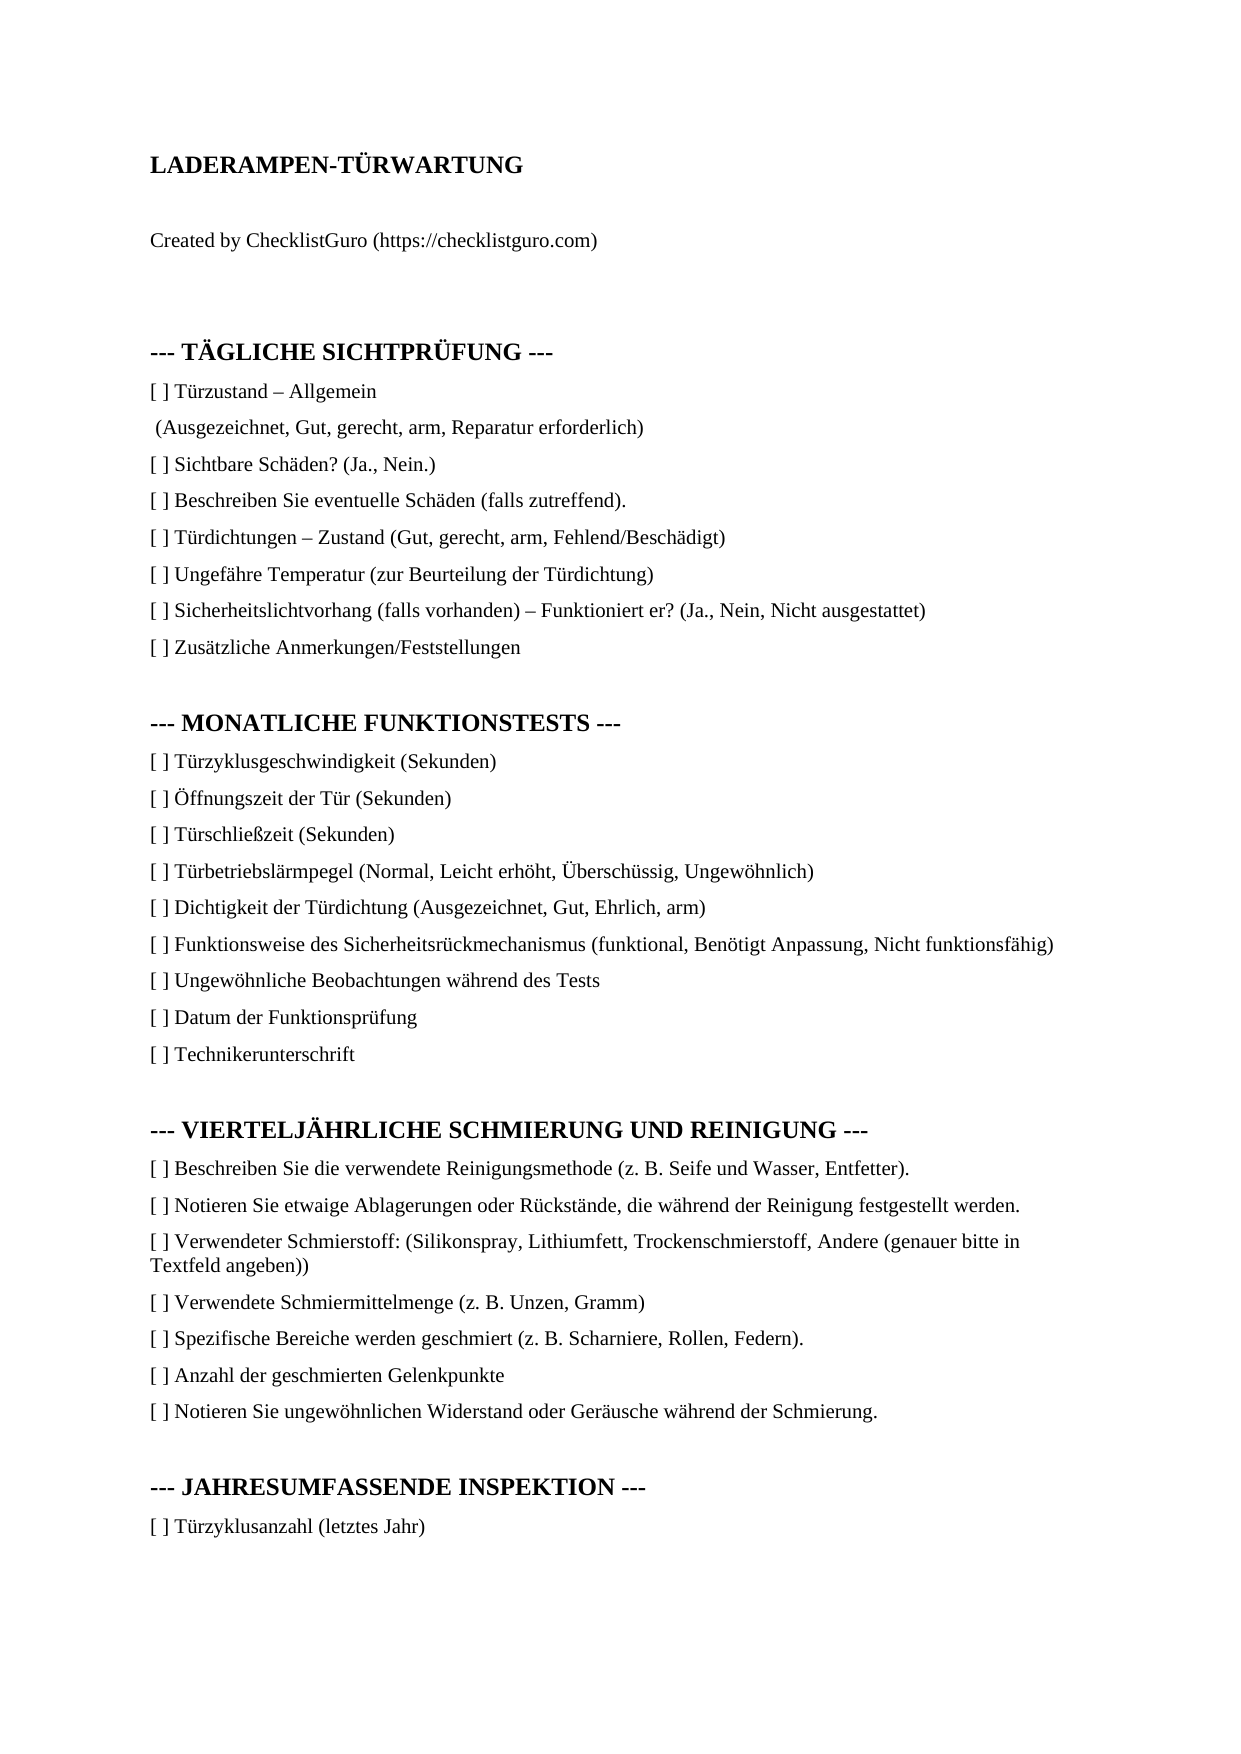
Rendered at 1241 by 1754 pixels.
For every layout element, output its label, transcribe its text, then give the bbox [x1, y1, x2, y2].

text [ ] Datum der Funktionsprüfung [150, 1005, 1090, 1029]
text [ ] Spezifische Bereiche werden geschmiert (z. B. Scharniere, Rollen, Federn). [150, 1326, 1090, 1350]
text [ ] Sicherheitslichtvorhang (falls vorhanden) – Funktioniert er? (Ja., Nein, Nicht ausgestattet) [150, 598, 1090, 622]
text --- MONATLICHE FUNKTIONSTESTS --- [150, 708, 1090, 737]
text [ ] Sichtbare Schäden? (Ja., Nein.) [150, 452, 1090, 476]
text [ ] Funktionsweise des Sicherheitsrückmechanismus (funktional, Benötigt Anpassung, Nicht funktionsfähig) [150, 932, 1090, 956]
text (Ausgezeichnet, Gut, gerecht, arm, Reparatur erforderlich) [150, 415, 1090, 439]
text [ ] Ungefähre Temperatur (zur Beurteilung der Türdichtung) [150, 562, 1090, 586]
text [ ] Verwendete Schmiermittelmenge (z. B. Unzen, Gramm) [150, 1290, 1090, 1314]
text [ ] Notieren Sie etwaige Ablagerungen oder Rückstände, die während der Reinigung festgestellt werden. [150, 1192, 1090, 1217]
text --- JAHRESUMFASSENDE INSPEKTION --- [150, 1472, 1090, 1501]
text --- TÄGLICHE SICHTPRÜFUNG --- [150, 337, 1090, 366]
text Created by ChecklistGuro (https://checklistguro.com) [150, 228, 1090, 252]
text [ ] Türzustand – Allgemein [150, 379, 1090, 403]
text [ ] Dichtigkeit der Türdichtung (Ausgezeichnet, Gut, Ehrlich, arm) [150, 895, 1090, 919]
text LADERAMPEN-TÜRWARTUNG [150, 150, 1090, 179]
text [ ] Anzahl der geschmierten Gelenkpunkte [150, 1363, 1090, 1387]
text [ ] Beschreiben Sie die verwendete Reinigungsmethode (z. B. Seife und Wasser, Entfetter). [150, 1156, 1090, 1180]
text [ ] Notieren Sie ungewöhnlichen Widerstand oder Geräusche während der Schmierung. [150, 1399, 1090, 1423]
text [ ] Türzyklusgeschwindigkeit (Sekunden) [150, 749, 1090, 773]
text --- VIERTELJÄHRLICHE SCHMIERUNG UND REINIGUNG --- [150, 1115, 1090, 1143]
text [ ] Türbetriebslärmpegel (Normal, Leicht erhöht, Überschüssig, Ungewöhnlich) [150, 859, 1090, 883]
text [ ] Beschreiben Sie eventuelle Schäden (falls zutreffend). [150, 488, 1090, 512]
text [ ] Öffnungszeit der Tür (Sekunden) [150, 786, 1090, 810]
text [ ] Türdichtungen – Zustand (Gut, gerecht, arm, Fehlend/Beschädigt) [150, 525, 1090, 549]
text [ ] Türschließzeit (Sekunden) [150, 822, 1090, 846]
text [ ] Zusätzliche Anmerkungen/Feststellungen [150, 635, 1090, 659]
text [ ] Technikerunterschrift [150, 1042, 1090, 1066]
text [ ] Verwendeter Schmierstoff: (Silikonspray, Lithiumfett, Trockenschmierstoff, Andere (genauer bitte in Textfeld angeben)) [150, 1229, 1090, 1277]
text [ ] Türzyklusanzahl (letztes Jahr) [150, 1514, 1090, 1538]
text [ ] Ungewöhnliche Beobachtungen während des Tests [150, 968, 1090, 992]
